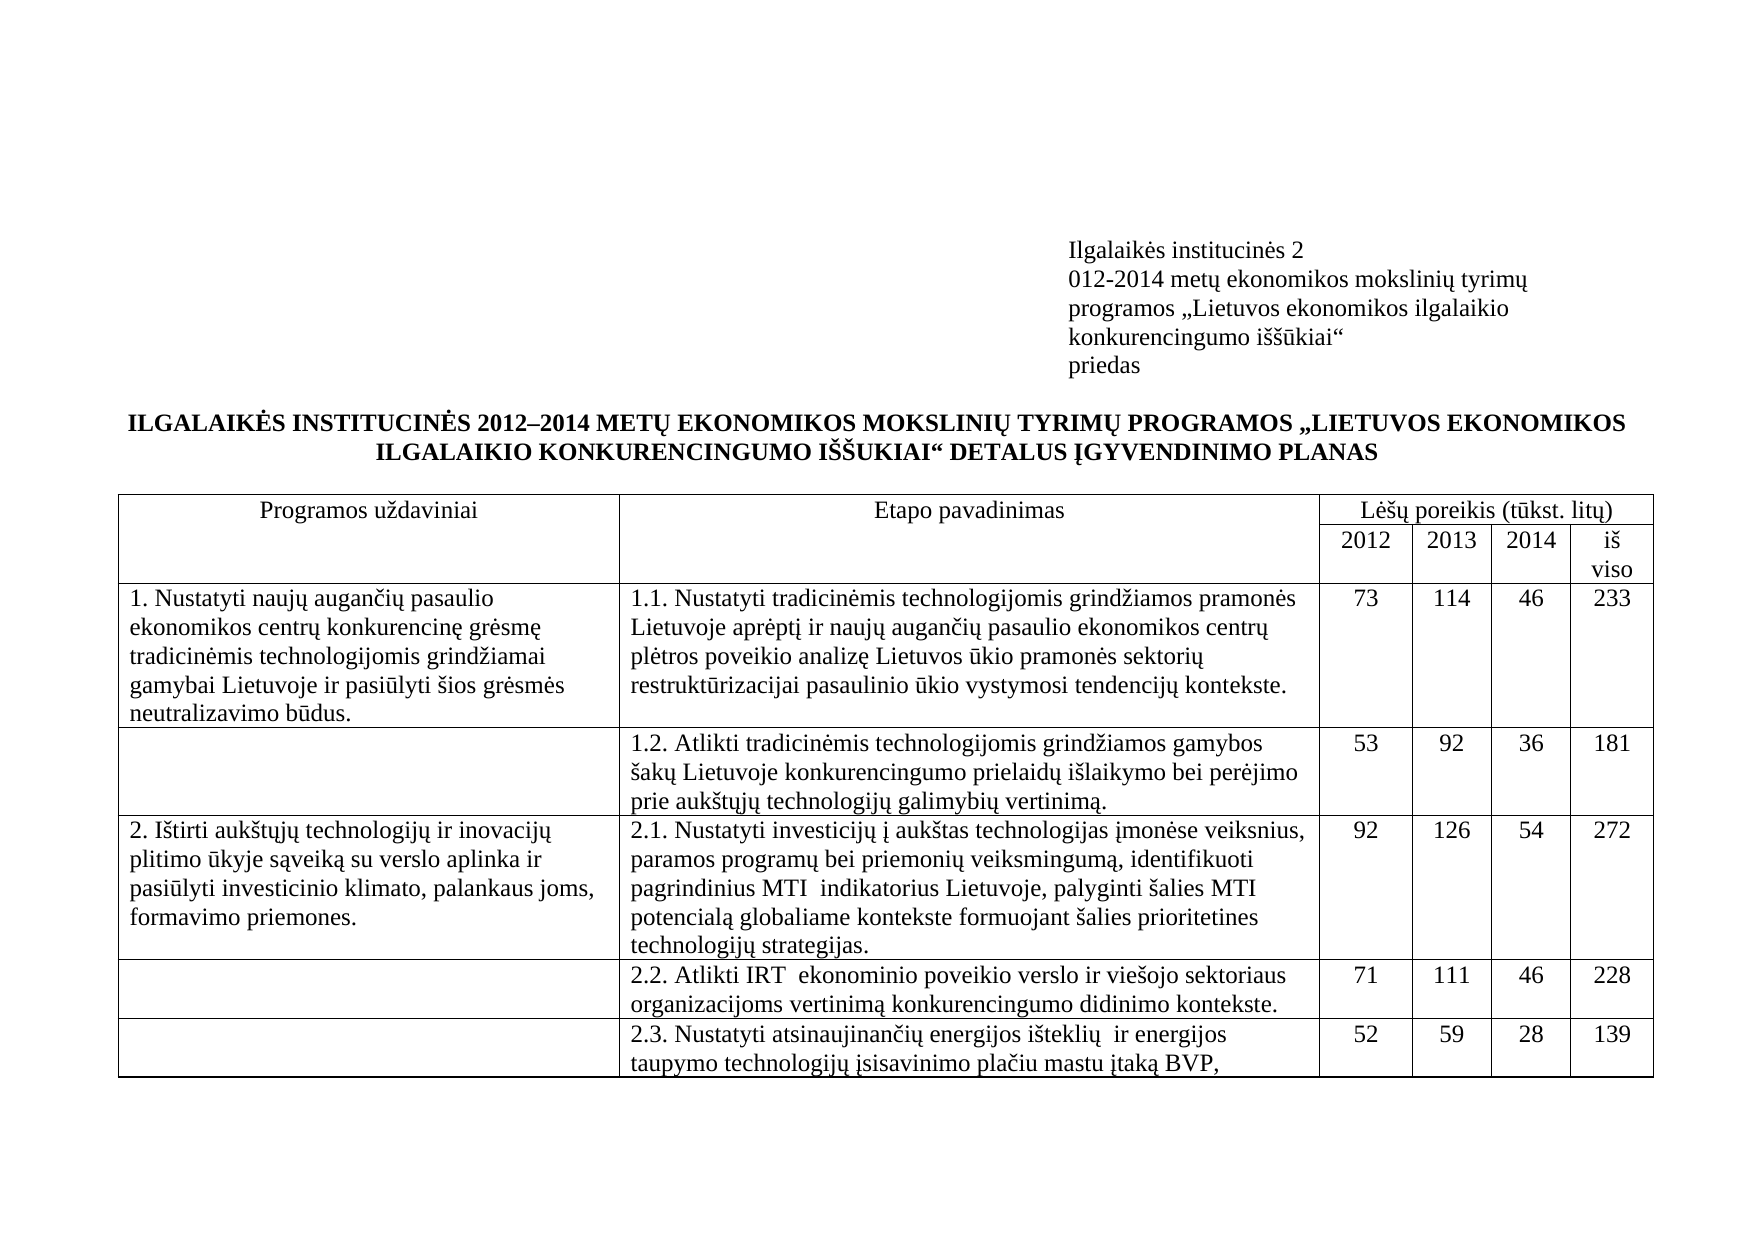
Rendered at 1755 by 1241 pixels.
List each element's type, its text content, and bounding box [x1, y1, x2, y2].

table_cell 233 [1571, 584, 1653, 727]
table_cell 1.2. Atlikti tradicinėmis technologijomis grindžiamos gamybos šakų Lietuvoje konkurencingumo prielaidų išlaikymo bei perėjimo prie aukštųjų technologijų galimybių vertinimą. [620, 728, 1319, 814]
table_cell [119, 728, 619, 814]
table_cell 1. Nustatyti naujų augančių pasaulio ekonomikos centrų konkurencinę grėsmę tradicinėmis technologijomis grindžiamai gamybai Lietuvoje ir pasiūlyti šios grėsmės neutralizavimo būdus. [119, 584, 619, 727]
table_cell 2012 [1320, 525, 1412, 582]
table_cell 2.2. Atlikti IRT ekonominio poveikio verslo ir viešojo sektoriaus organizacijoms vertinimą konkurencingumo didinimo kontekste. [620, 960, 1319, 1018]
table_cell 53 [1320, 728, 1412, 814]
table_cell 2013 [1413, 525, 1491, 582]
table_cell 59 [1413, 1019, 1491, 1076]
table_cell 2. Ištirti aukštųjų technologijų ir inovacijų plitimo ūkyje sąveiką su verslo aplinka ir pasiūlyti investicinio klimato, palankaus joms, formavimo priemones. [119, 816, 619, 959]
table_cell 111 [1413, 960, 1491, 1018]
table_cell 92 [1413, 728, 1491, 814]
table_cell 114 [1413, 584, 1491, 727]
table_cell 126 [1413, 816, 1491, 959]
table_cell 92 [1320, 816, 1412, 959]
table_header Programos uždaviniai [119, 495, 619, 582]
table_cell 71 [1320, 960, 1412, 1018]
text 012-2014 metų ekonomikos mokslinių tyrimų [1068, 264, 1636, 293]
table_cell 36 [1492, 728, 1570, 814]
table_cell 2014 [1492, 525, 1570, 582]
table_cell iš viso [1571, 525, 1653, 582]
text konkurencingumo iššūkiai“ [1068, 322, 1636, 350]
table_header Lėšų poreikis (tūkst. litų) [1320, 495, 1653, 524]
text priedas [1068, 350, 1636, 379]
text programos „Lietuvos ekonomikos ilgalaikio [1068, 293, 1636, 322]
table_cell 54 [1492, 816, 1570, 959]
table_cell 139 [1571, 1019, 1653, 1076]
table_header Etapo pavadinimas [620, 495, 1319, 582]
table_cell 46 [1492, 960, 1570, 1018]
table_cell 228 [1571, 960, 1653, 1018]
table_cell [119, 960, 619, 1018]
table_cell 181 [1571, 728, 1653, 814]
table_cell [119, 1019, 619, 1076]
table_cell 52 [1320, 1019, 1412, 1076]
table_cell 46 [1492, 584, 1570, 727]
table_cell 2.3. Nustatyti atsinaujinančių energijos išteklių ir energijos taupymo technologijų įsisavinimo plačiu mastu įtaką BVP, [620, 1019, 1319, 1076]
table_cell 1.1. Nustatyti tradicinėmis technologijomis grindžiamos pramonės Lietuvoje aprėptį ir naujų augančių pasaulio ekonomikos centrų plėtros poveikio analizę Lietuvos ūkio pramonės sektorių restruktūrizacijai pasaulinio ūkio vystymosi tendencijų kontekste. [620, 584, 1319, 727]
table_cell 28 [1492, 1019, 1570, 1076]
table_cell 272 [1571, 816, 1653, 959]
table_cell 73 [1320, 584, 1412, 727]
text Ilgalaikės institucinės 2012–2014 metų ekonomikos mokslinių tyrimų programos „LIETUVOS EKONOMIKOS ILGALAIKIO KONKURENCINGUMO IŠŠUKIAI“ DETALUS įgyvendinimo planas [118, 408, 1636, 465]
text Ilgalaikės institucinės 2 [1068, 235, 1636, 264]
table_cell 2.1. Nustatyti investicijų į aukštas technologijas įmonėse veiksnius, paramos programų bei priemonių veiksmingumą, identifikuoti pagrindinius MTI indikatorius Lietuvoje, palyginti šalies MTI potencialą globaliame kontekste formuojant šalies prioritetines technologijų strategijas. [620, 816, 1319, 959]
